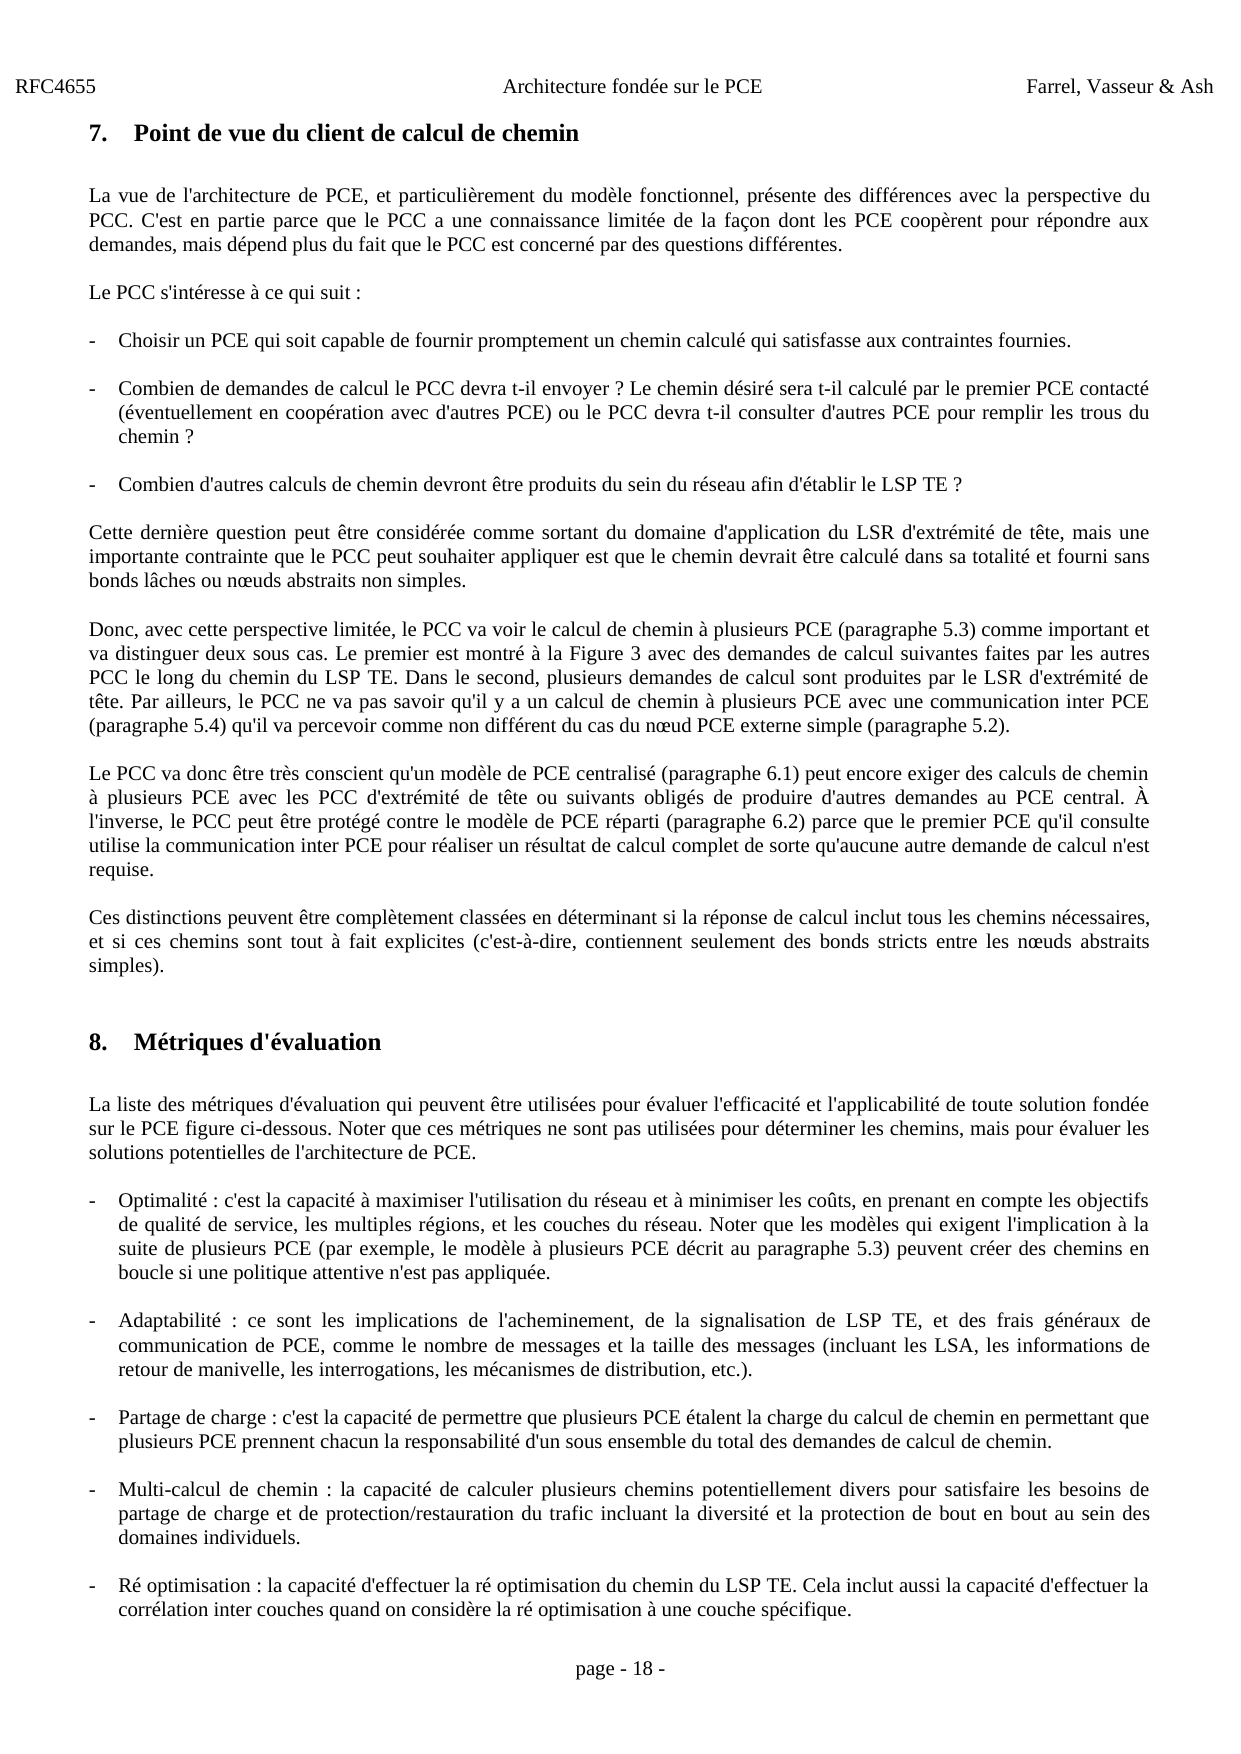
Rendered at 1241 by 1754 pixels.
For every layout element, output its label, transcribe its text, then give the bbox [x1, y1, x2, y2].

text - Partage de charge : c'est la capacité de permettre que plusieurs PCE étalent la charge du calcul de chemin en permettant que plusieurs PCE prennent chacun la responsabilité d'un sous ensemble du total des demandes de calcul de chemin. [89, 1405, 1152, 1453]
text Le PCC va donc être très conscient qu'un modèle de PCE centralisé (paragraphe 6.1) peut encore exiger des calculs de chemin à plusieurs PCE avec les PCC d'extrémité de tête ou suivants obligés de produire d'autres demandes au PCE central. À l'inverse, le PCC peut être protégé contre le modèle de PCE réparti (paragraphe 6.2) parce que le premier PCE qu'il consulte utilise la communication inter PCE pour réaliser un résultat de calcul complet de sorte qu'aucune autre demande de calcul n'est requise. [89, 761, 1152, 881]
text - Ré optimisation : la capacité d'effectuer la ré optimisation du chemin du LSP TE. Cela inclut aussi la capacité d'effectuer la corrélation inter couches quand on considère la ré optimisation à une couche spécifique. [89, 1573, 1152, 1621]
subtitle 7. Point de vue du client de calcul de chemin [89, 118, 1152, 147]
text - Combien d'autres calculs de chemin devront être produits du sein du réseau afin d'établir le LSP TE ? [89, 472, 1152, 496]
text - Choisir un PCE qui soit capable de fournir promptement un chemin calculé qui satisfasse aux contraintes fournies. [89, 328, 1152, 352]
text Ces distinctions peuvent être complètement classées en déterminant si la réponse de calcul inclut tous les chemins nécessaires, et si ces chemins sont tout à fait explicites (c'est-à-dire, contiennent seulement des bonds stricts entre les nœuds abstraits simples). [89, 905, 1152, 977]
text - Optimalité : c'est la capacité à maximiser l'utilisation du réseau et à minimiser les coûts, en prenant en compte les objectifs de qualité de service, les multiples régions, et les couches du réseau. Noter que les modèles qui exigent l'implication à la suite de plusieurs PCE (par exemple, le modèle à plusieurs PCE décrit au paragraphe 5.3) peuvent créer des chemins en boucle si une politique attentive n'est pas appliquée. [89, 1188, 1152, 1284]
subtitle 8. Métriques d'évaluation [89, 1027, 1152, 1055]
text La liste des métriques d'évaluation qui peuvent être utilisées pour évaluer l'efficacité et l'applicabilité de toute solution fondée sur le PCE figure ci-dessous. Noter que ces métriques ne sont pas utilisées pour déterminer les chemins, mais pour évaluer les solutions potentielles de l'architecture de PCE. [89, 1092, 1152, 1164]
text La vue de l'architecture de PCE, et particulièrement du modèle fonctionnel, présente des différences avec la perspective du PCC. C'est en partie parce que le PCC a une connaissance limitée de la façon dont les PCE coopèrent pour répondre aux demandes, mais dépend plus du fait que le PCC est concerné par des questions différentes. [89, 183, 1152, 256]
text - Combien de demandes de calcul le PCC devra t-il envoyer ? Le chemin désiré sera t-il calculé par le premier PCE contacté (éventuellement en coopération avec d'autres PCE) ou le PCC devra t-il consulter d'autres PCE pour remplir les trous du chemin ? [89, 376, 1152, 448]
text - Multi-calcul de chemin : la capacité de calculer plusieurs chemins potentiellement divers pour satisfaire les besoins de partage de charge et de protection/restauration du trafic incluant la diversité et la protection de bout en bout au sein des domaines individuels. [89, 1477, 1152, 1549]
text - Adaptabilité : ce sont les implications de l'acheminement, de la signalisation de LSP TE, et des frais généraux de communication de PCE, comme le nombre de messages et la taille des messages (incluant les LSA, les informations de retour de manivelle, les interrogations, les mécanismes de distribution, etc.). [89, 1308, 1152, 1381]
text Donc, avec cette perspective limitée, le PCC va voir le calcul de chemin à plusieurs PCE (paragraphe 5.3) comme important et va distinguer deux sous cas. Le premier est montré à la Figure 3 avec des demandes de calcul suivantes faites par les autres PCC le long du chemin du LSP TE. Dans le second, plusieurs demandes de calcul sont produites par le LSR d'extrémité de tête. Par ailleurs, le PCC ne va pas savoir qu'il y a un calcul de chemin à plusieurs PCE avec une communication inter PCE (paragraphe 5.4) qu'il va percevoir comme non différent du cas du nœud PCE externe simple (paragraphe 5.2). [89, 617, 1152, 737]
text Le PCC s'intéresse à ce qui suit : [89, 280, 1152, 304]
text Cette dernière question peut être considérée comme sortant du domaine d'application du LSR d'extrémité de tête, mais une importante contrainte que le PCC peut souhaiter appliquer est que le chemin devrait être calculé dans sa totalité et fourni sans bonds lâches ou nœuds abstraits non simples. [89, 520, 1152, 592]
